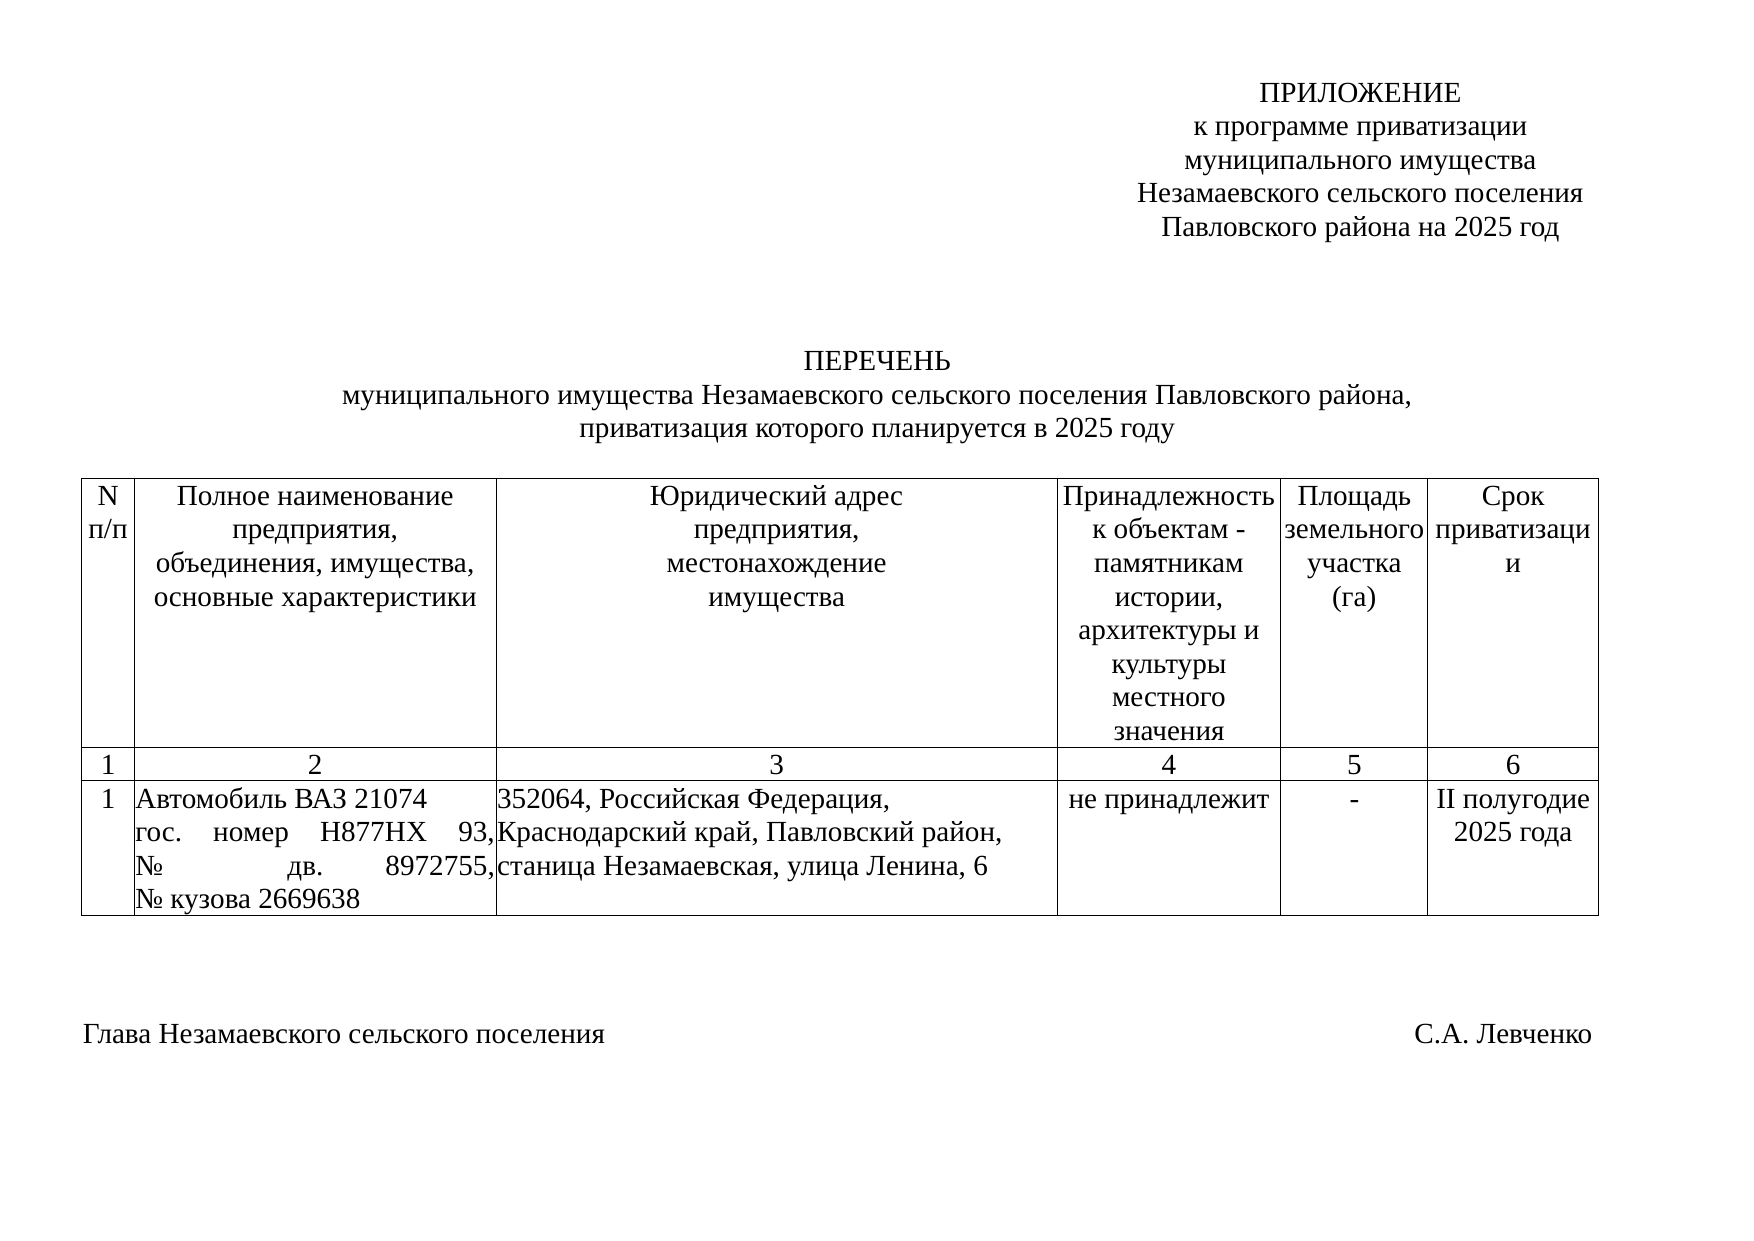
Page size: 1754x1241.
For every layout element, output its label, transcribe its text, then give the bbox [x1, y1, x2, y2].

table_cell 5 [1281, 748, 1427, 780]
table_cell II полугодие 2025 года [1428, 781, 1598, 915]
table_cell 4 [1058, 748, 1280, 780]
table_header Юридический адрес предприятия, местонахождение имущества [497, 479, 1057, 746]
table_cell 1 [82, 748, 134, 780]
text муниципального имущества Незамаевского сельского поселения Павловского района, [83, 377, 1671, 410]
text ПЕРЕЧЕНЬ [83, 343, 1671, 377]
table_cell 352064, Российская Федерация, Краснодарский край, Павловский район, станица Незамаевская, улица Ленина, 6 [497, 781, 1057, 915]
table_header Полное наименование предприятия, объединения, имущества, основные характеристики [135, 479, 496, 746]
table_cell Автомобиль ВАЗ 21074 гос. номер H877HX 93, № дв. 8972755, № кузова 2669638 [135, 781, 496, 915]
table_cell 3 [497, 748, 1057, 780]
table_cell - [1281, 781, 1427, 915]
table_cell не принадлежит [1058, 781, 1280, 915]
text Глава Незамаевского сельского поселения С.А. Левченко [83, 1016, 1671, 1050]
table_header [82, 75, 1103, 243]
table_cell 2 [135, 748, 496, 780]
table_header Срок приватизации [1428, 479, 1598, 746]
table_header Площадь земельного участка (га) [1281, 479, 1427, 746]
table_header N п/п [82, 479, 134, 746]
table_header ПРИЛОЖЕНИЕ к программе приватизации муниципального имущества Незамаевского сельского поселения Павловского района на 2025 год [1103, 75, 1617, 243]
text приватизация которого планируется в 2025 году [83, 410, 1671, 444]
table_cell 6 [1428, 748, 1598, 780]
table_header Принадлежность к объектам - памятникам истории, архитектуры и культуры местного значения [1058, 479, 1280, 746]
table_cell 1 [82, 781, 134, 915]
